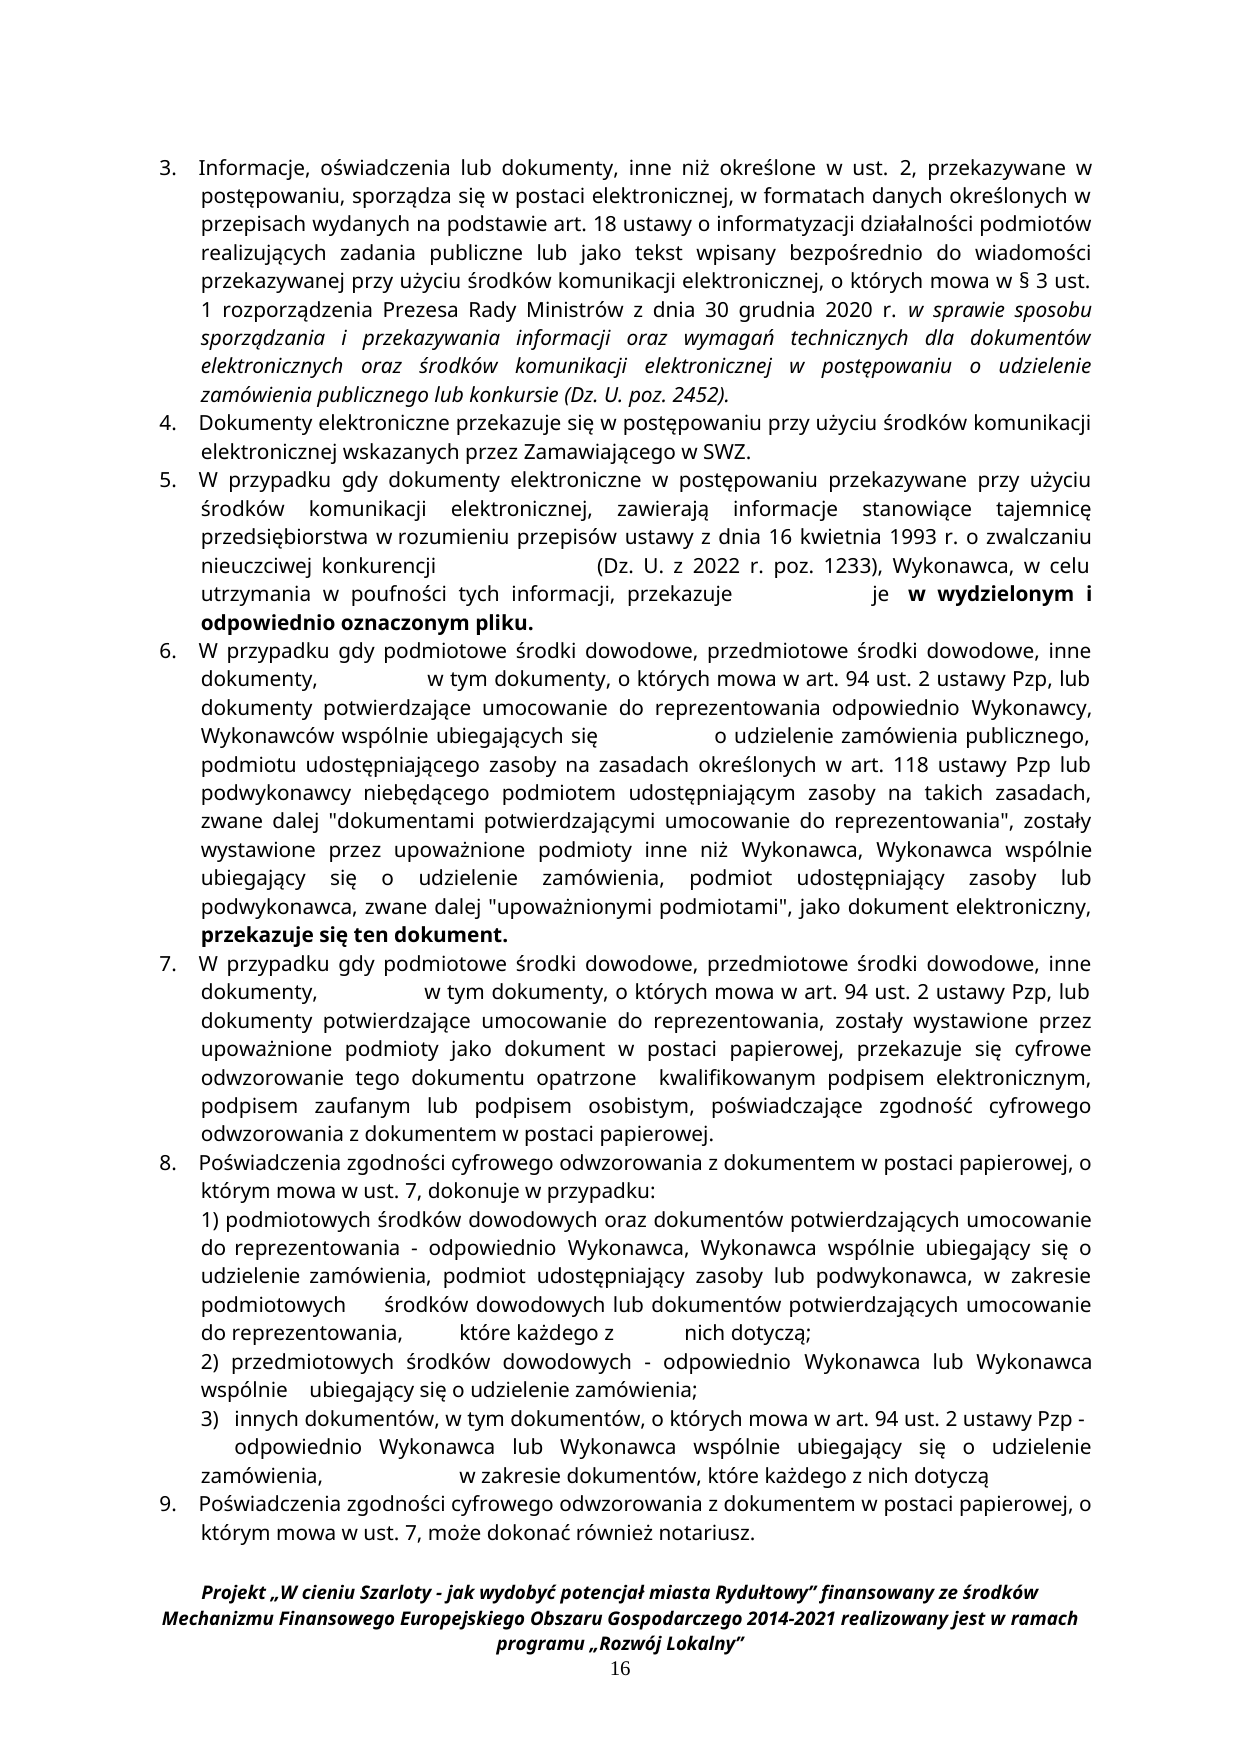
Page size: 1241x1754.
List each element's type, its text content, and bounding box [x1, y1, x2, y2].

list 2) przedmiotowych środków dowodowych - odpowiednio Wykonawca lub Wykonawca wspólnie ubiegający się o udzielenie zamówienia; [159, 1347, 1092, 1404]
list Poświadczenia zgodności cyfrowego odwzorowania z dokumentem w postaci papierowej, o którym mowa w ust. 7, może dokonać również notariusz. [159, 1489, 1092, 1546]
list W przypadku gdy podmiotowe środki dowodowe, przedmiotowe środki dowodowe, inne dokumenty, w tym dokumenty, o których mowa w art. 94 ust. 2 ustawy Pzp, lub dokumenty potwierdzające umocowanie do reprezentowania odpowiednio Wykonawcy, Wykonawców wspólnie ubiegających się o udzielenie zamówienia publicznego, podmiotu udostępniającego zasoby na zasadach określonych w art. 118 ustawy Pzp lub podwykonawcy niebędącego podmiotem udostępniającym zasoby na takich zasadach, zwane dalej "dokumentami potwierdzającymi umocowanie do reprezentowania", zostały wystawione przez upoważnione podmioty inne niż Wykonawca, Wykonawca wspólnie ubiegający się o udzielenie zamówienia, podmiot udostępniający zasoby lub podwykonawca, zwane dalej "upoważnionymi podmiotami", jako dokument elektroniczny, przekazuje się ten dokument. [159, 636, 1092, 949]
list W przypadku gdy podmiotowe środki dowodowe, przedmiotowe środki dowodowe, inne dokumenty, w tym dokumenty, o których mowa w art. 94 ust. 2 ustawy Pzp, lub dokumenty potwierdzające umocowanie do reprezentowania, zostały wystawione przez upoważnione podmioty jako dokument w postaci papierowej, przekazuje się cyfrowe odwzorowanie tego dokumentu opatrzone kwalifikowanym podpisem elektronicznym, podpisem zaufanym lub podpisem osobistym, poświadczające zgodność cyfrowego odwzorowania z dokumentem w postaci papierowej. [159, 949, 1092, 1148]
list Informacje, oświadczenia lub dokumenty, inne niż określone w ust. 2, przekazywane w postępowaniu, sporządza się w postaci elektronicznej, w formatach danych określonych w przepisach wydanych na podstawie art. 18 ustawy o informatyzacji działalności podmiotów realizujących zadania publiczne lub jako tekst wpisany bezpośrednio do wiadomości przekazywanej przy użyciu środków komunikacji elektronicznej, o których mowa w § 3 ust. 1 rozporządzenia Prezesa Rady Ministrów z dnia 30 grudnia 2020 r. w sprawie sposobu sporządzania i przekazywania informacji oraz wymagań technicznych dla dokumentów elektronicznych oraz środków komunikacji elektronicznej w postępowaniu o udzielenie zamówienia publicznego lub konkursie (Dz. U. poz. 2452). [159, 153, 1092, 408]
list W przypadku gdy dokumenty elektroniczne w postępowaniu przekazywane przy użyciu środków komunikacji elektronicznej, zawierają informacje stanowiące tajemnicę przedsiębiorstwa w rozumieniu przepisów ustawy z dnia 16 kwietnia 1993 r. o zwalczaniu nieuczciwej konkurencji (Dz. U. z 2022 r. poz. 1233), Wykonawca, w celu utrzymania w poufności tych informacji, przekazuje je w wydzielonym i odpowiednio oznaczonym pliku. [159, 465, 1092, 636]
list Dokumenty elektroniczne przekazuje się w postępowaniu przy użyciu środków komunikacji elektronicznej wskazanych przez Zamawiającego w SWZ. [159, 408, 1092, 465]
list 3) innych dokumentów, w tym dokumentów, o których mowa w art. 94 ust. 2 ustawy Pzp - odpowiednio Wykonawca lub Wykonawca wspólnie ubiegający się o udzielenie zamówienia, w zakresie dokumentów, które każdego z nich dotyczą [159, 1404, 1092, 1489]
list Poświadczenia zgodności cyfrowego odwzorowania z dokumentem w postaci papierowej, o którym mowa w ust. 7, dokonuje w przypadku: [159, 1148, 1092, 1205]
list 1) podmiotowych środków dowodowych oraz dokumentów potwierdzających umocowanie do reprezentowania - odpowiednio Wykonawca, Wykonawca wspólnie ubiegający się o udzielenie zamówienia, podmiot udostępniający zasoby lub podwykonawca, w zakresie podmiotowych środków dowodowych lub dokumentów potwierdzających umocowanie do reprezentowania, które każdego z nich dotyczą; [159, 1205, 1092, 1347]
